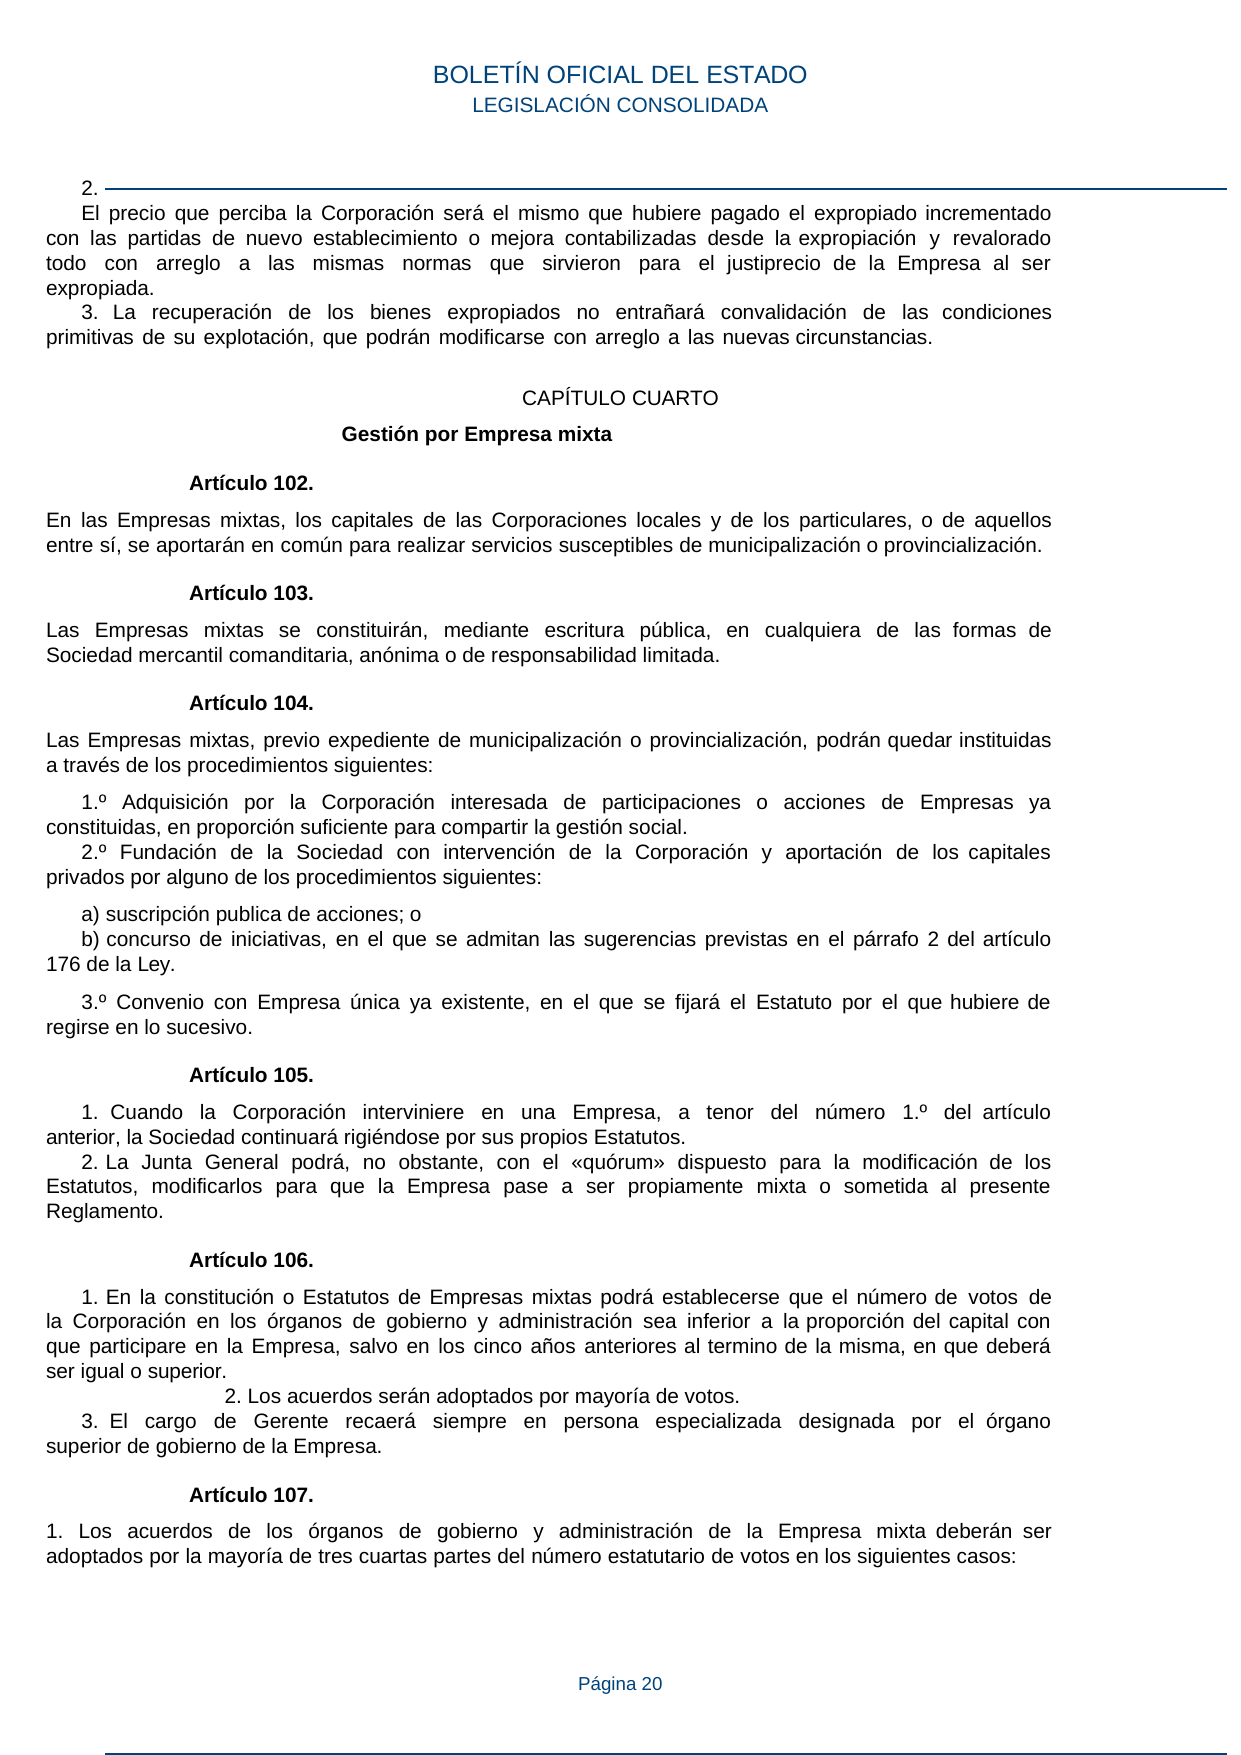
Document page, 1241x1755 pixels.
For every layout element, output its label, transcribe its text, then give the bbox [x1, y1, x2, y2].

list .º Fundación de la Sociedad con intervención de la Corporación y aportación de los capitales privados por alguno de los procedimientos siguientes: [46, 840, 1052, 889]
subtitle Artículo 107. [189, 1482, 1195, 1506]
list Los acuerdos serán adoptados por mayoría de votos. [224, 1384, 1195, 1408]
text Las Empresas mixtas se constituirán, mediante escritura pública, en cualquiera de las formas de Sociedad mercantil comanditaria, anónima o de responsabilidad limitada. [46, 618, 1052, 667]
text CAPÍTULO CUARTO [46, 386, 1195, 409]
list .º Adquisición por la Corporación interesada de participaciones o acciones de Empresas ya constituidas, en proporción suficiente para compartir la gestión social. [46, 790, 1052, 839]
text 1. Los acuerdos de los órganos de gobierno y administración de la Empresa mixta deberán ser adoptados por la mayoría de tres cuartas partes del número estatutario de votos en los siguientes casos: [46, 1519, 1052, 1568]
list La Junta General podrá, no obstante, con el «quórum» dispuesto para la modificación de los Estatutos, modificarlos para que la Empresa pase a ser propiamente mixta o sometida al presente Reglamento. [46, 1149, 1052, 1223]
list El cargo de Gerente recaerá siempre en persona especializada designada por el órgano superior de gobierno de la Empresa. [46, 1409, 1052, 1458]
subtitle Artículo 106. [189, 1248, 1195, 1272]
list concurso de iniciativas, en el que se admitan las sugerencias previstas en el párrafo 2 del artículo 176 de la Ley. [46, 927, 1052, 976]
list El precio que perciba la Corporación será el mismo que hubiere pagado el expropiado incrementado con las partidas de nuevo establecimiento o mejora contabilizadas desde la expropiación y revalorado todo con arreglo a las mismas normas que sirvieron para el justiprecio de la Empresa al ser expropiada. [46, 176, 1052, 299]
text Artículo 102. [189, 471, 1195, 495]
list suscripción publica de acciones; o [46, 902, 1195, 926]
subtitle Gestión por Empresa mixta [46, 422, 1195, 446]
subtitle Artículo 104. [189, 691, 1195, 715]
subtitle Artículo 103. [189, 581, 1195, 605]
text En las Empresas mixtas, los capitales de las Corporaciones locales y de los particulares, o de aquellos entre sí, se aportarán en común para realizar servicios susceptibles de municipalización o provincialización. [46, 508, 1052, 557]
list En la constitución o Estatutos de Empresas mixtas podrá establecerse que el número de votos de la Corporación en los órganos de gobierno y administración sea inferior a la proporción del capital con que participare en la Empresa, salvo en los cinco años anteriores al termino de la misma, en que deberá ser igual o superior. [46, 1284, 1052, 1383]
list .º Convenio con Empresa única ya existente, en el que se fijará el Estatuto por el que hubiere de regirse en lo sucesivo. [46, 989, 1052, 1038]
subtitle Artículo 105. [189, 1063, 1195, 1087]
text Las Empresas mixtas, previo expediente de municipalización o provincialización, podrán quedar instituidas a través de los procedimientos siguientes: [46, 728, 1052, 777]
list Cuando la Corporación interviniere en una Empresa, a tenor del número 1.º del artículo anterior, la Sociedad continuará rigiéndose por sus propios Estatutos. [46, 1100, 1052, 1148]
list La recuperación de los bienes expropiados no entrañará convalidación de las condiciones primitivas de su explotación, que podrán modificarse con arreglo a las nuevas circunstancias. [46, 300, 1052, 349]
